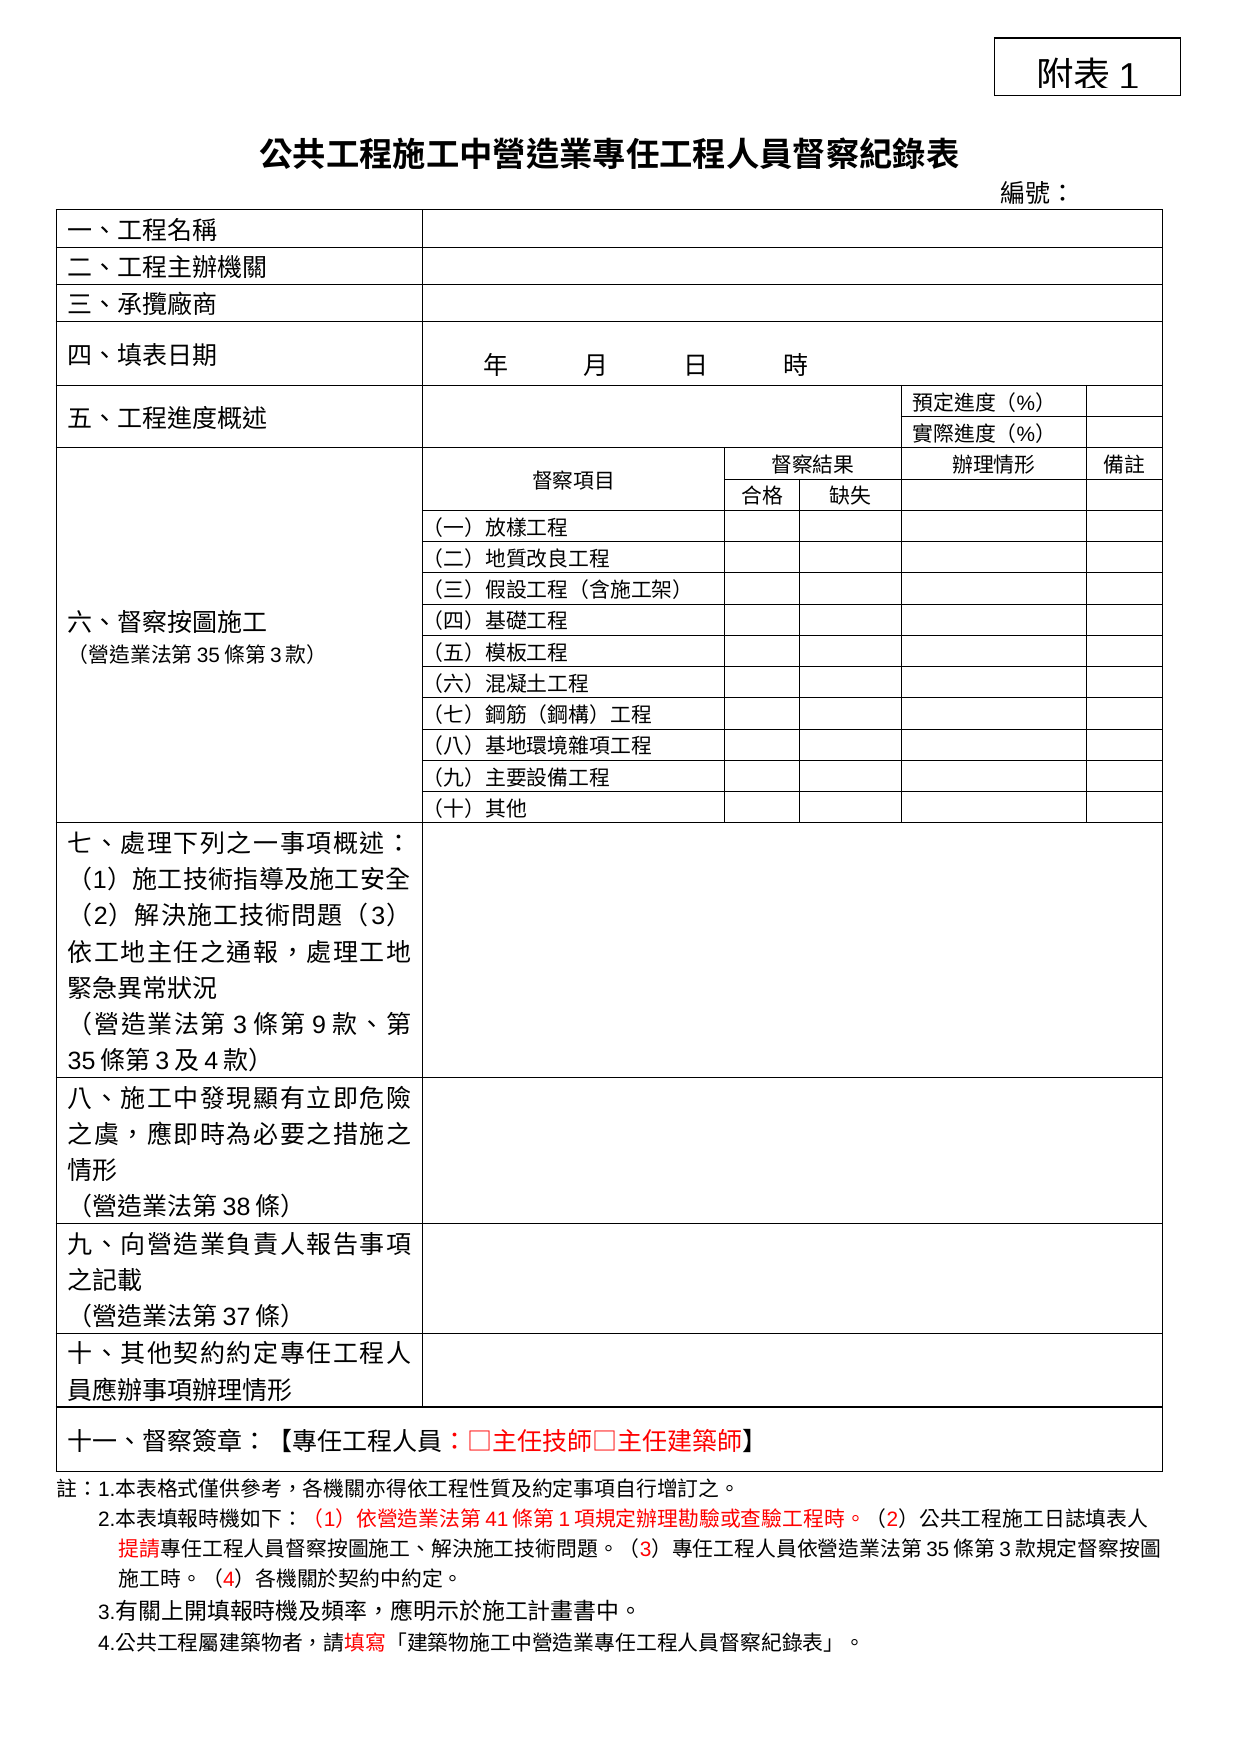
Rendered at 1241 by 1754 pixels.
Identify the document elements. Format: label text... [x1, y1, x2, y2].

table_cell [725, 730, 799, 760]
table_cell 督察結果 [725, 448, 901, 478]
table_cell [800, 792, 901, 822]
text 3.有關上開填報時機及頻率，應明示於施工計畫書中。 [56, 1593, 1162, 1626]
table_cell （十）其他 [423, 792, 724, 822]
table_cell [423, 1078, 1162, 1223]
table_cell [1087, 386, 1162, 416]
text 2.本表填報時機如下：（1）依營造業法第41條第1項規定辦理勘驗或查驗工程時。（2）公共工程施工日誌填表人提請專任工程人員督察按圖施工、解決施工技術問題。（3）專任工程人員依營造業法第35條第3款規定督察按圖施工時。（4）各機關於契約中約定。 [56, 1502, 1162, 1593]
table_cell [902, 636, 1086, 666]
table_cell [800, 667, 901, 697]
text 註：1.本表格式僅供參考，各機關亦得依工程性質及約定事項自行增訂之。 [56, 1472, 1162, 1502]
table_cell [725, 542, 799, 572]
table_cell （三）假設工程（含施工架） [423, 573, 724, 603]
text 編號： [106, 173, 1162, 209]
table_cell [1087, 605, 1162, 635]
table_cell [800, 511, 901, 541]
table_cell 辦理情形 [902, 448, 1086, 478]
table_cell 缺失 [800, 480, 901, 510]
text 公共工程施工中營造業專任工程人員督察紀錄表 [56, 111, 1162, 173]
table_cell [423, 248, 1162, 284]
table_cell 七、處理下列之一事項概述：（1）施工技術指導及施工安全（2）解決施工技術問題（3）依工地主任之通報，處理工地緊急異常狀況 （營造業法第3條第9款、第35條第3及4款） [57, 823, 422, 1077]
table_cell （二）地質改良工程 [423, 542, 724, 572]
table_cell [800, 698, 901, 728]
table_cell [1087, 511, 1162, 541]
table_header [423, 210, 1162, 247]
table_cell [725, 761, 799, 791]
table_cell （八）基地環境雜項工程 [423, 730, 724, 760]
table_cell [725, 667, 799, 697]
table_cell [1087, 542, 1162, 572]
table_cell [725, 636, 799, 666]
table_cell [1087, 761, 1162, 791]
table_cell [725, 698, 799, 728]
table_cell [800, 605, 901, 635]
table_cell [725, 605, 799, 635]
table_cell [902, 730, 1086, 760]
table_cell 督察項目 [423, 448, 724, 510]
table_header 一、工程名稱 [57, 210, 422, 247]
table_cell [902, 761, 1086, 791]
table_cell 五、工程進度概述 [57, 386, 422, 447]
table_cell 合格 [725, 480, 799, 510]
table_cell 四、填表日期 [57, 322, 422, 385]
table_cell （七）鋼筋（鋼構）工程 [423, 698, 724, 728]
table_cell [423, 285, 1162, 321]
table_cell [1087, 730, 1162, 760]
table_cell [423, 1334, 1162, 1406]
table_cell [1087, 667, 1162, 697]
table_cell [902, 698, 1086, 728]
table_cell （六）混凝土工程 [423, 667, 724, 697]
table_cell [902, 667, 1086, 697]
table_cell [800, 542, 901, 572]
table_cell [902, 573, 1086, 603]
table_cell [423, 823, 1162, 1077]
table_cell [800, 573, 901, 603]
text [995, 39, 1180, 95]
text 4.公共工程屬建築物者，請填寫「建築物施工中營造業專任工程人員督察紀錄表」。 [56, 1626, 1162, 1656]
text 附表1 [1010, 46, 1164, 87]
table_cell [725, 511, 799, 541]
table_cell [800, 730, 901, 760]
table_cell [423, 386, 901, 447]
table_cell [1087, 417, 1162, 447]
table_cell 備註 [1087, 448, 1162, 478]
table_cell [800, 761, 901, 791]
table_cell [1087, 480, 1162, 510]
table_cell [902, 792, 1086, 822]
table_cell （一）放樣工程 [423, 511, 724, 541]
table_cell [725, 573, 799, 603]
table_cell [902, 542, 1086, 572]
table_cell [902, 605, 1086, 635]
table_cell 三、承攬廠商 [57, 285, 422, 321]
table_cell [1087, 573, 1162, 603]
table_cell 實際進度（%） [902, 417, 1086, 447]
table_cell [1087, 792, 1162, 822]
table_cell （四）基礎工程 [423, 605, 724, 635]
table_cell [1087, 636, 1162, 666]
table_cell 六、督察按圖施工 （營造業法第35條第3款） [57, 448, 422, 822]
table_cell 九、向營造業負責人報告事項之記載 （營造業法第37條） [57, 1224, 422, 1333]
table_cell （五）模板工程 [423, 636, 724, 666]
table_cell 八、施工中發現顯有立即危險之虞，應即時為必要之措施之情形 （營造業法第38條） [57, 1078, 422, 1223]
table_cell （九）主要設備工程 [423, 761, 724, 791]
table_cell 十、其他契約約定專任工程人員應辦事項辦理情形 [57, 1334, 422, 1406]
table_cell [423, 1224, 1162, 1333]
table_cell [1087, 698, 1162, 728]
table_cell 二、工程主辦機關 [57, 248, 422, 284]
table_cell 十一、督察簽章：【專任工程人員：□主任技師□主任建築師】 [57, 1408, 1162, 1471]
table_cell 年 月 日 時 [423, 322, 1162, 385]
table_cell [725, 792, 799, 822]
table_cell 預定進度（%） [902, 386, 1086, 416]
table_cell [902, 480, 1086, 510]
table_cell [800, 636, 901, 666]
table_cell [902, 511, 1086, 541]
